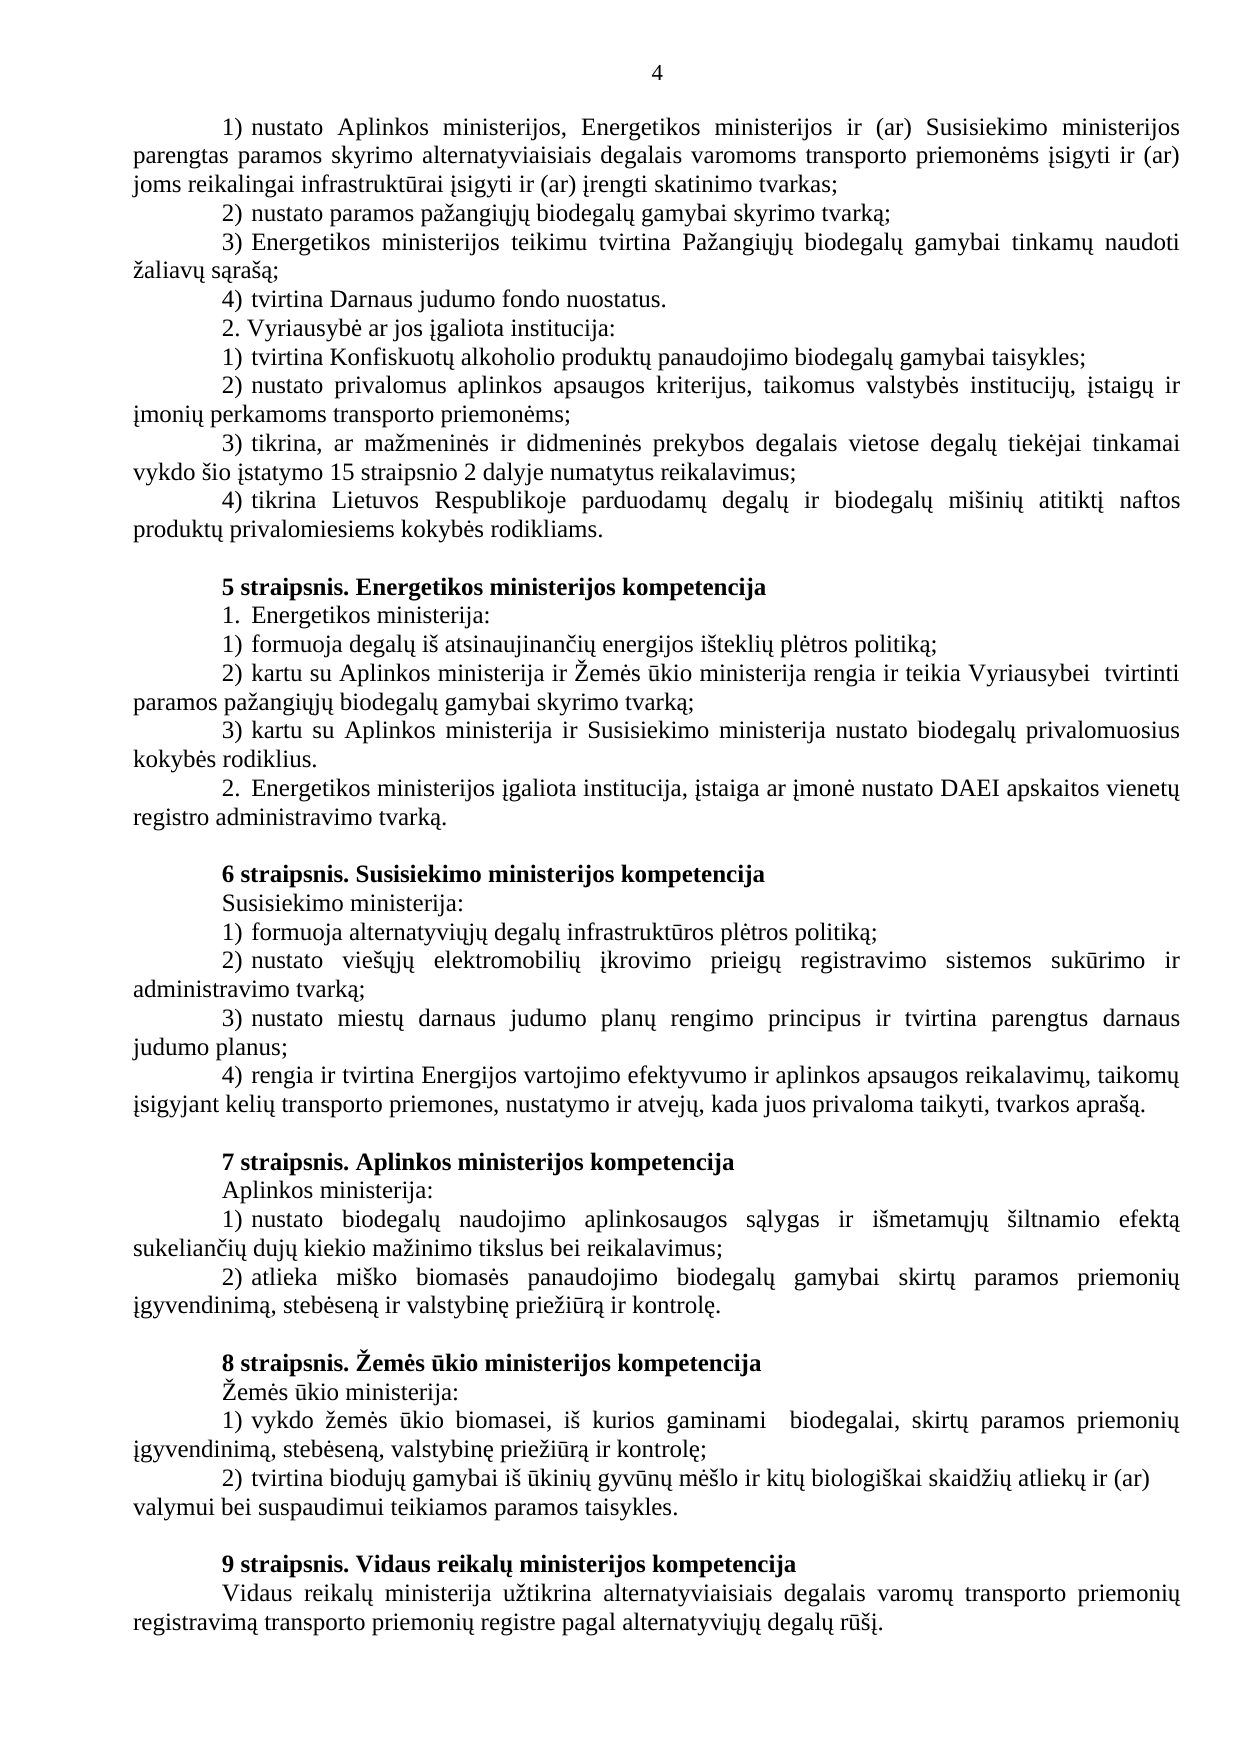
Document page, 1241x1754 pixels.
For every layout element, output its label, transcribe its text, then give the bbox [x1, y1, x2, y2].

text 6 straipsnis. Susisiekimo ministerijos kompetencija [133, 859, 1181, 888]
text 2) nustato privalomus aplinkos apsaugos kriterijus, taikomus valstybės institucijų, įstaigų ir įmonių perkamoms transporto priemonėms; [133, 371, 1181, 428]
text 3) nustato miestų darnaus judumo planų rengimo principus ir tvirtina parengtus darnaus judumo planus; [133, 1003, 1181, 1061]
text 4) tikrina Lietuvos Respublikoje parduodamų degalų ir biodegalų mišinių atitiktį naftos produktų privalomiesiems kokybės rodikliams. [133, 486, 1181, 543]
text 9 straipsnis. Vidaus reikalų ministerijos kompetencija [133, 1549, 1181, 1578]
text 3) tikrina, ar mažmeninės ir didmeninės prekybos degalais vietose degalų tiekėjai tinkamai vykdo šio įstatymo 15 straipsnio 2 dalyje numatytus reikalavimus; [133, 428, 1181, 486]
text Žemės ūkio ministerija: [133, 1377, 1181, 1406]
text 1) vykdo žemės ūkio biomasei, iš kurios gaminami biodegalai, skirtų paramos priemonių įgyvendinimą, stebėseną, valstybinę priežiūrą ir kontrolę; [133, 1406, 1181, 1463]
text Aplinkos ministerija: [133, 1176, 1181, 1204]
text 4) tvirtina Darnaus judumo fondo nuostatus. [133, 284, 1181, 313]
text 2) nustato paramos pažangiųjų biodegalų gamybai skyrimo tvarką; [133, 198, 1181, 227]
text 2. Vyriausybė ar jos įgaliota institucija: [133, 313, 1181, 342]
text 7 straipsnis. Aplinkos ministerijos kompetencija [133, 1147, 1181, 1176]
text 1. Energetikos ministerija: [222, 601, 1181, 629]
text 8 straipsnis. Žemės ūkio ministerijos kompetencija [133, 1348, 1181, 1377]
text 3) Energetikos ministerijos teikimu tvirtina Pažangiųjų biodegalų gamybai tinkamų naudoti žaliavų sąrašą; [133, 227, 1181, 284]
text 2) nustato viešųjų elektromobilių įkrovimo prieigų registravimo sistemos sukūrimo ir administravimo tvarką; [133, 946, 1181, 1003]
text Vidaus reikalų ministerija užtikrina alternatyviaisiais degalais varomų transporto priemonių registravimą transporto priemonių registre pagal alternatyviųjų degalų rūšį. [133, 1578, 1181, 1636]
text 1) nustato Aplinkos ministerijos, Energetikos ministerijos ir (ar) Susisiekimo ministerijos parengtas paramos skyrimo alternatyviaisiais degalais varomoms transporto priemonėms įsigyti ir (ar) joms reikalingai infrastruktūrai įsigyti ir (ar) įrengti skatinimo tvarkas; [133, 112, 1181, 198]
text 5 straipsnis. Energetikos ministerijos kompetencija [133, 572, 1181, 601]
text 2) tvirtina biodujų gamybai iš ūkinių gyvūnų mėšlo ir kitų biologiškai skaidžių atliekų ir (ar) valymui bei suspaudimui teikiamos paramos taisykles. [133, 1463, 1181, 1521]
text 1) formuoja alternatyviųjų degalų infrastruktūros plėtros politiką; [133, 917, 1181, 946]
text 3) kartu su Aplinkos ministerija ir Susisiekimo ministerija nustato biodegalų privalomuosius kokybės rodiklius. [133, 716, 1181, 773]
text 2. Energetikos ministerijos įgaliota institucija, įstaiga ar įmonė nustato DAEI apskaitos vienetų registro administravimo tvarką. [133, 773, 1181, 831]
text 4) rengia ir tvirtina Energijos vartojimo efektyvumo ir aplinkos apsaugos reikalavimų, taikomų įsigyjant kelių transporto priemones, nustatymo ir atvejų, kada juos privaloma taikyti, tvarkos aprašą. [133, 1061, 1181, 1118]
text Susisiekimo ministerija: [133, 888, 1181, 917]
text 1) formuoja degalų iš atsinaujinančių energijos išteklių plėtros politiką; [133, 629, 1181, 658]
text 2) kartu su Aplinkos ministerija ir Žemės ūkio ministerija rengia ir teikia Vyriausybei tvirtinti paramos pažangiųjų biodegalų gamybai skyrimo tvarką; [133, 658, 1181, 716]
text 1) nustato biodegalų naudojimo aplinkosaugos sąlygas ir išmetamųjų šiltnamio efektą sukeliančių dujų kiekio mažinimo tikslus bei reikalavimus; [133, 1204, 1181, 1262]
text 1) tvirtina Konfiskuotų alkoholio produktų panaudojimo biodegalų gamybai taisykles; [133, 342, 1181, 371]
text 2) atlieka miško biomasės panaudojimo biodegalų gamybai skirtų paramos priemonių įgyvendinimą, stebėseną ir valstybinę priežiūrą ir kontrolę. [133, 1262, 1181, 1319]
